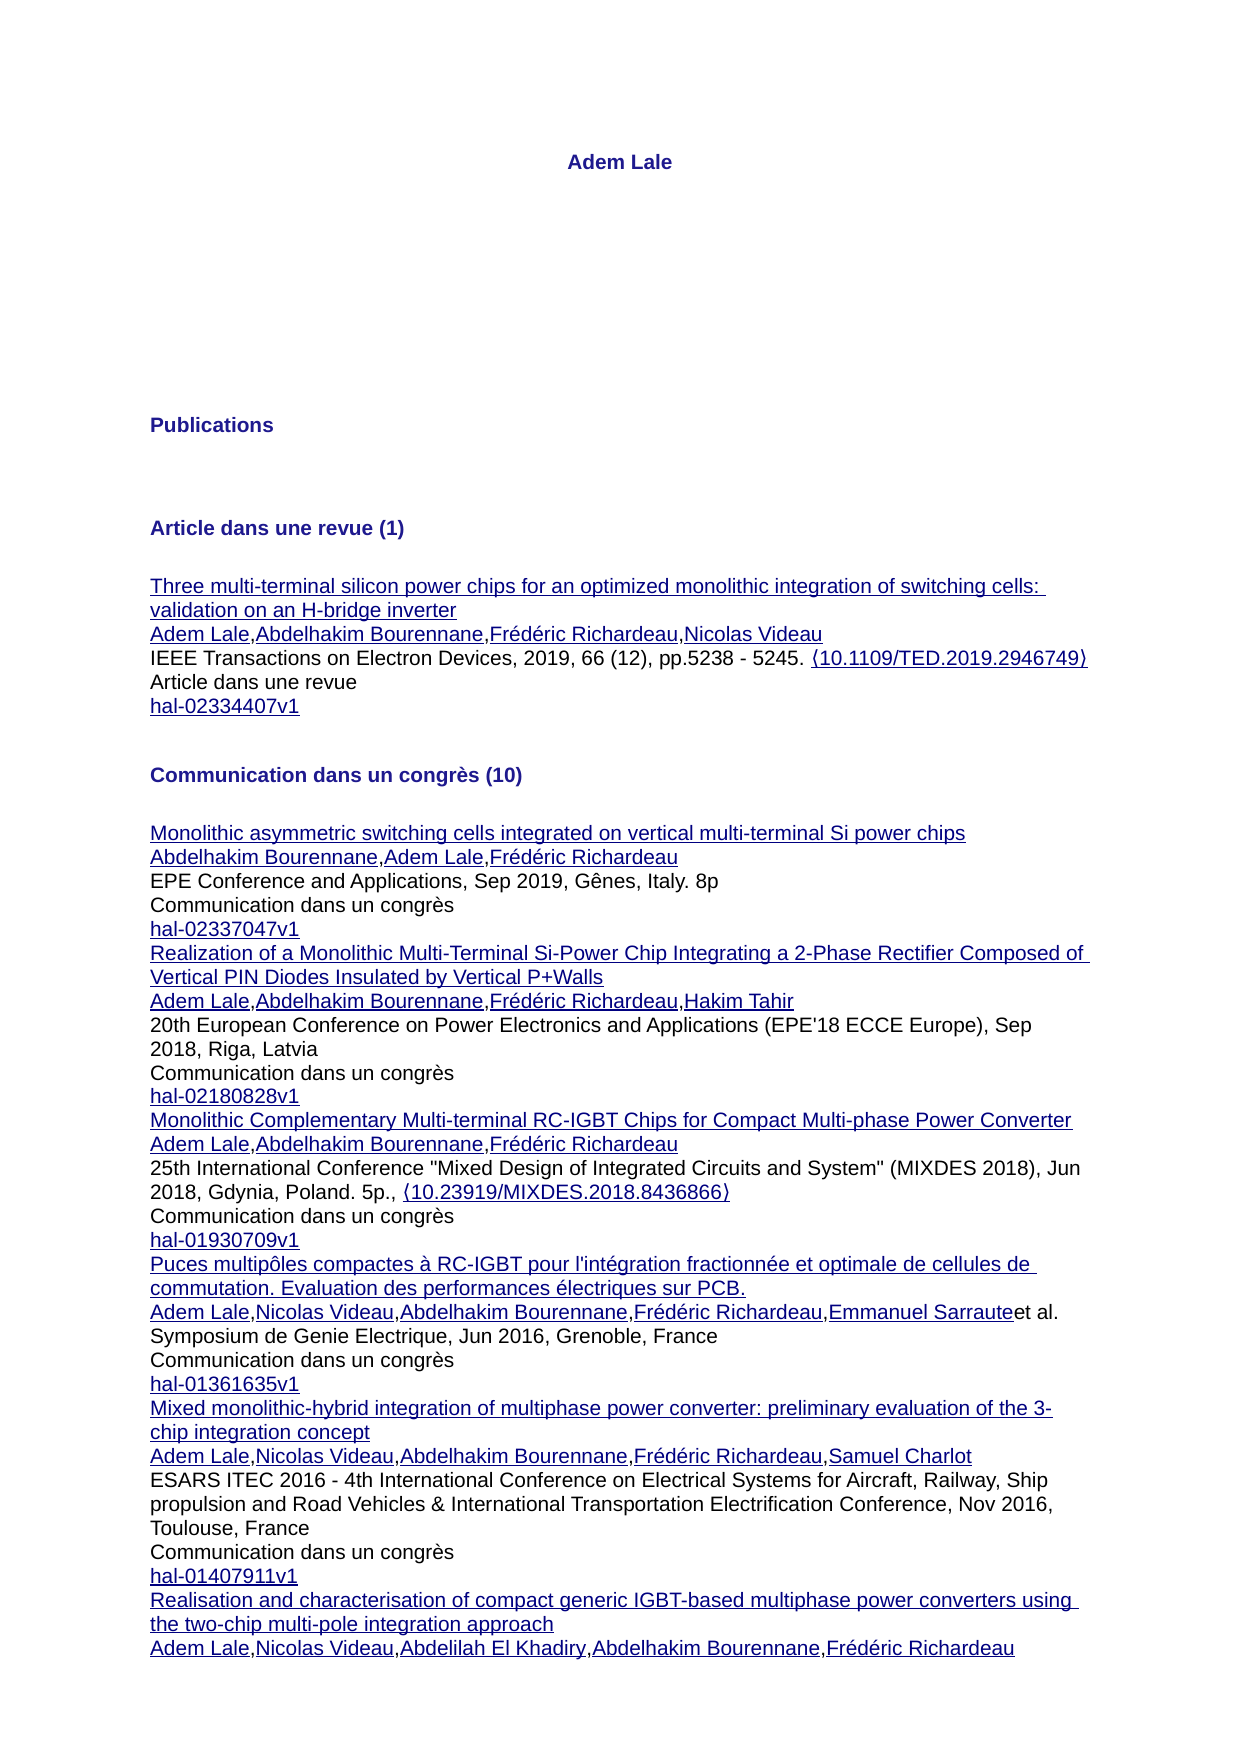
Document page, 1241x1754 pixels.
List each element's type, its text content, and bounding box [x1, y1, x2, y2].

subtitle Communication dans un congrès (10) [150, 762, 1090, 786]
table_cell Realization of a Monolithic Multi-Terminal Si-Power Chip Integrating a 2-Phase Rectifier Composed of [150, 941, 1090, 962]
table_cell Puces multipôles compactes à RC-IGBT pour l'intégration fractionnée et optimale de cellules de commutation. Evaluation des performances électriques sur PCB. Adem Lale,Nicolas Videau,Abdelhakim Bourennane,Frédéric Richardeau,Emmanuel Sarrauteet al. Symposium de Genie Electrique, Jun 2016, Grenoble, France Communication dans un congrès hal-01361635v1 [150, 1252, 1090, 1396]
table_header Monolithic asymmetric switching cells integrated on vertical multi-terminal Si power chips Abdelhakim Bourennane,Adem Lale,Frédéric Richardeau EPE Conference and Applications, Sep 2019, Gênes, Italy. 8p Communication dans un congrès hal-02337047v1 [150, 821, 1090, 941]
subtitle Adem Lale [150, 150, 1090, 174]
subtitle Article dans une revue (1) [150, 516, 1090, 539]
table_cell Monolithic Complementary Multi-terminal RC-IGBT Chips for Compact Multi-phase Power Converter Adem Lale,Abdelhakim Bourennane,Frédéric Richardeau 25th International Conference "Mixed Design of Integrated Circuits and System" (MIXDES 2018), Jun 2018, Gdynia, Poland. 5p., ⟨10.23919/MIXDES.2018.8436866⟩ Communication dans un congrès hal-01930709v1 [150, 1108, 1090, 1252]
table_cell Mixed monolithic-hybrid integration of multiphase power converter: preliminary evaluation of the 3-chip integration concept Adem Lale,Nicolas Videau,Abdelhakim Bourennane,Frédéric Richardeau,Samuel Charlot ESARS ITEC 2016 - 4th International Conference on Electrical Systems for Aircraft, Railway, Ship propulsion and Road Vehicles & International Transportation Electrification Conference, Nov 2016, Toulouse, France Communication dans un congrès hal-01407911v1 [150, 1396, 1090, 1587]
table_header Three multi-terminal silicon power chips for an optimized monolithic integration of switching cells: validation on an H-bridge inverter Adem Lale,Abdelhakim Bourennane,Frédéric Richardeau,Nicolas Videau IEEE Transactions on Electron Devices, 2019, 66 (12), pp.5238 - 5245. ⟨10.1109/TED.2019.2946749⟩ Article dans une revue hal-02334407v1 [150, 574, 1090, 718]
table_cell Vertical PIN Diodes Insulated by Vertical P+Walls Adem Lale,Abdelhakim Bourennane,Frédéric Richardeau,Hakim Tahir 20th European Conference on Power Electronics and Applications (EPE'18 ECCE Europe), Sep 2018, Riga, Latvia Communication dans un congrès hal-02180828v1 [150, 963, 1090, 1108]
table_cell Realisation and characterisation of compact generic IGBT-based multiphase power converters using the two-chip multi-pole integration approach Adem Lale,Nicolas Videau,Abdelilah El Khadiry,Abdelhakim Bourennane,Frédéric Richardeau [150, 1588, 1090, 1659]
subtitle Publications [150, 412, 1090, 436]
